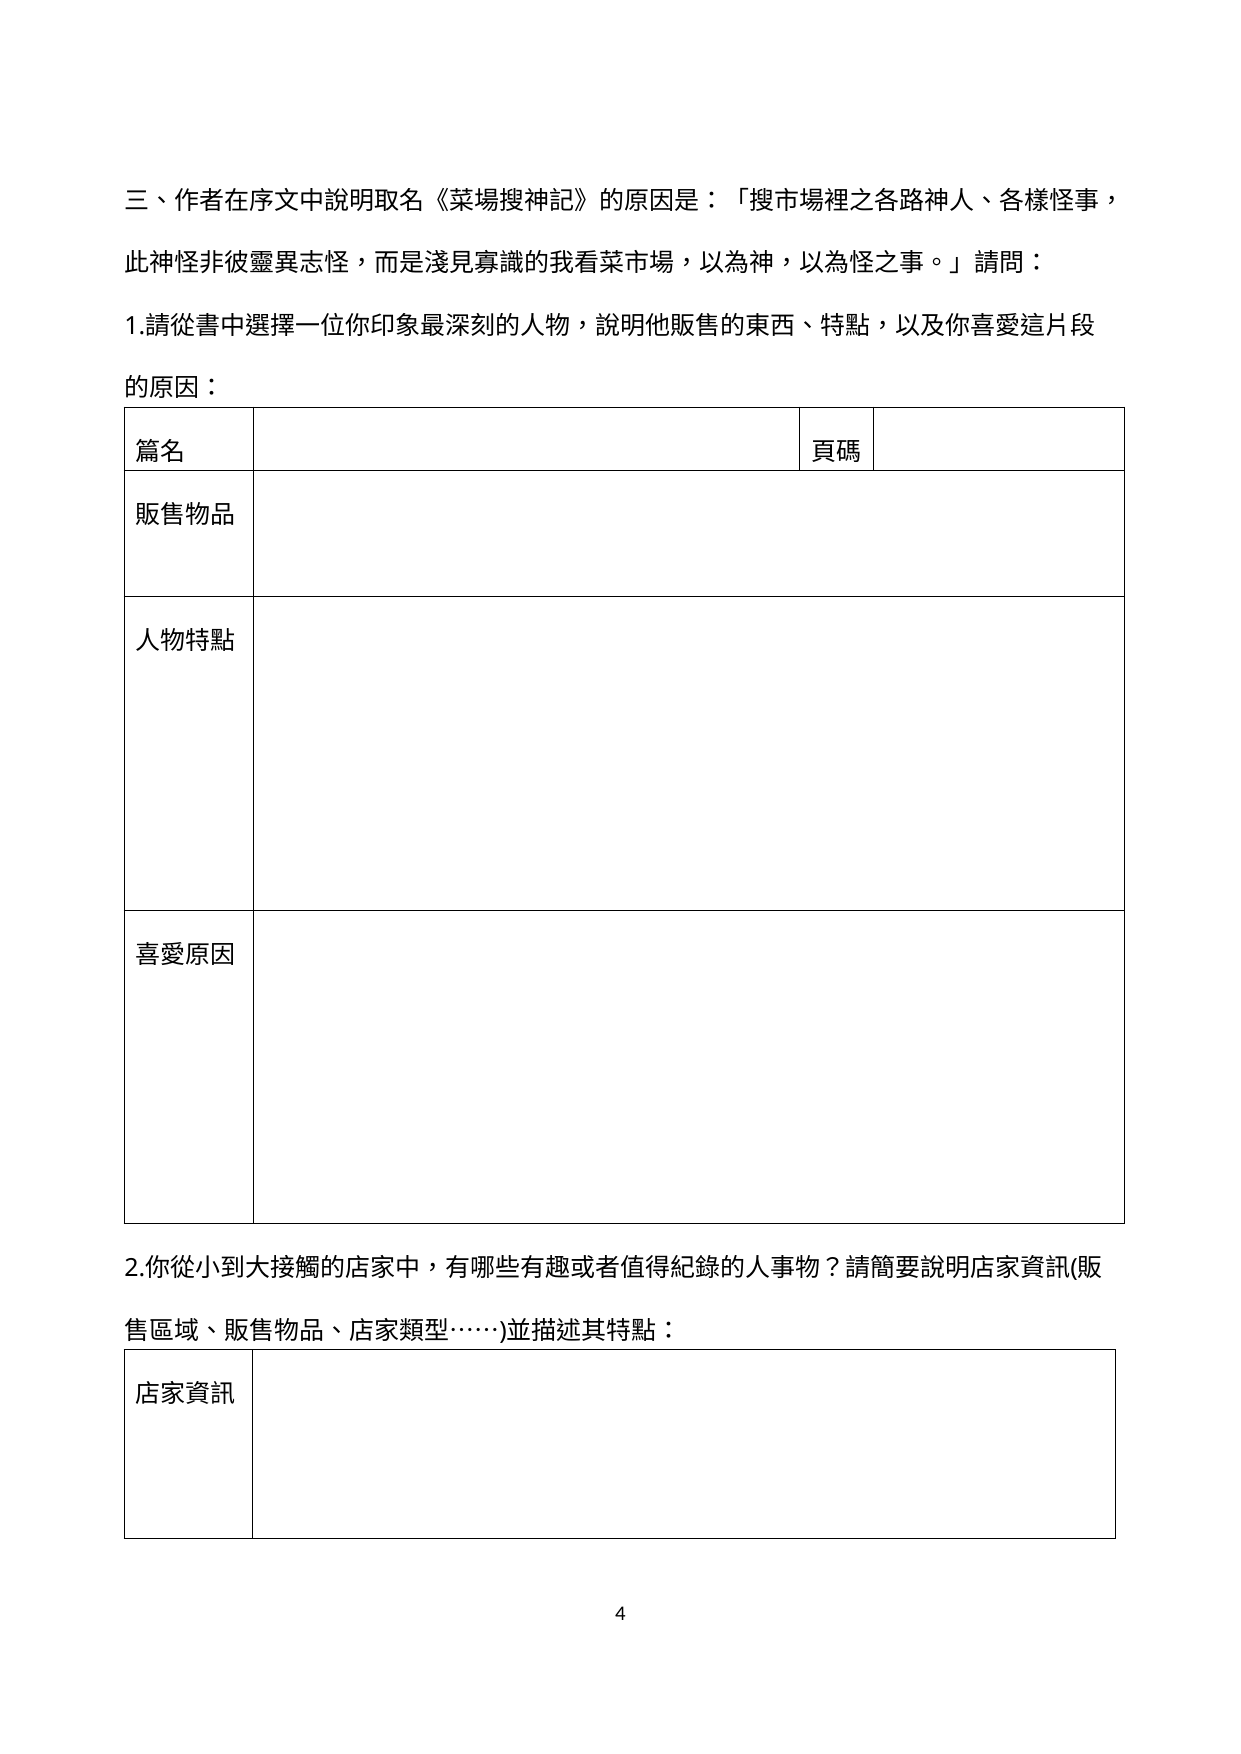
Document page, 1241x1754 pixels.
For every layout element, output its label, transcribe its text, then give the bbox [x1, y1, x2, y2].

table_header [874, 408, 1124, 470]
text 1.請從書中選擇一位你印象最深刻的人物，說明他販售的東西、特點，以及你喜愛這片段的原因： [124, 282, 1116, 407]
table_cell 喜愛原因 [125, 911, 253, 1223]
table_header [254, 408, 799, 470]
table_cell 販售物品 [125, 471, 253, 596]
table_cell [254, 471, 1124, 596]
table_cell [254, 597, 1124, 910]
text 2.你從小到大接觸的店家中，有哪些有趣或者值得紀錄的人事物？請簡要說明店家資訊(販售區域、販售物品、店家類型……)並描述其特點： [124, 1224, 1116, 1349]
table_header 店家資訊 [125, 1350, 252, 1538]
table_header 頁碼 [800, 408, 873, 470]
table_cell [254, 911, 1124, 1223]
table_header [253, 1350, 1115, 1538]
table_header 篇名 [125, 408, 253, 470]
text 三、作者在序文中說明取名《菜場搜神記》的原因是：「搜市場裡之各路神人、各樣怪事，此神怪非彼靈異志怪，而是淺見寡識的我看菜市場，以為神，以為怪之事。」請問： [124, 157, 1116, 282]
table_cell 人物特點 [125, 597, 253, 910]
